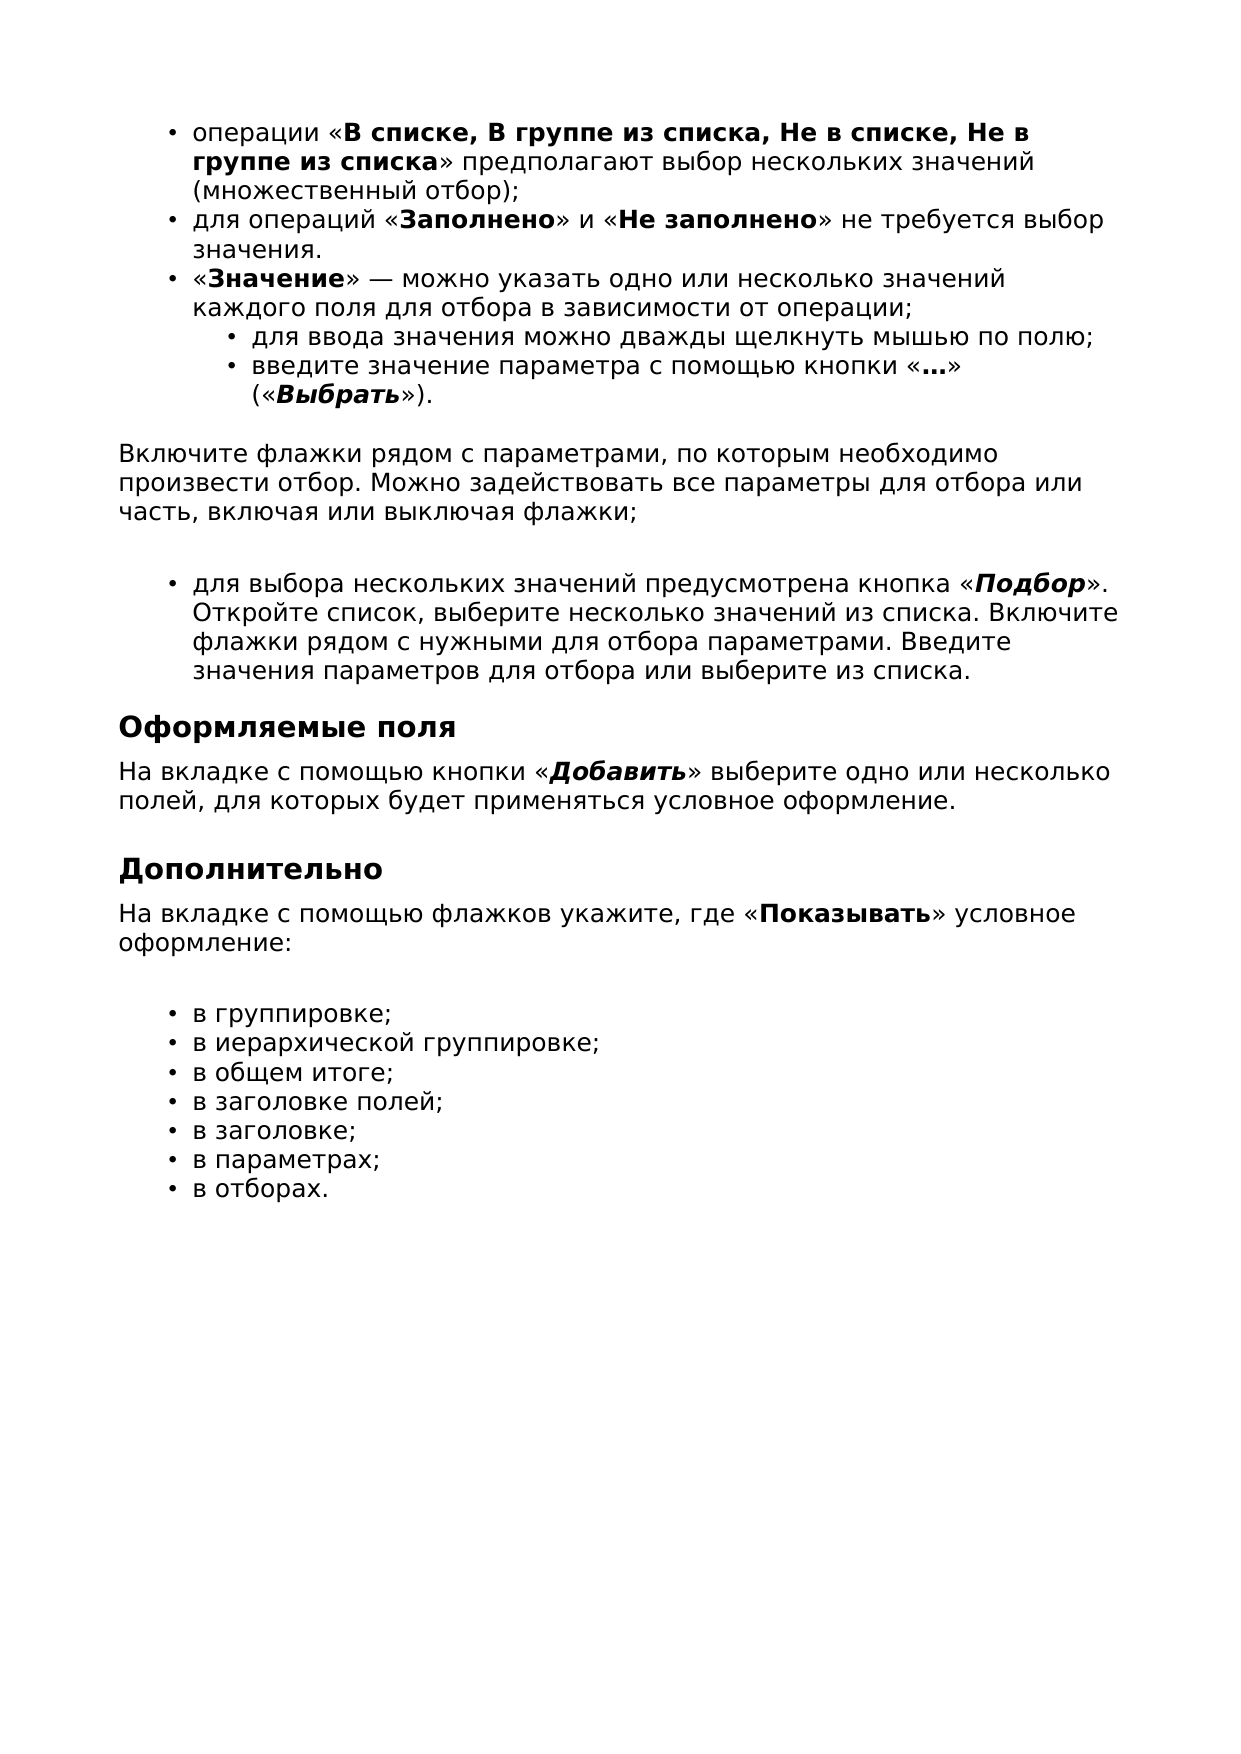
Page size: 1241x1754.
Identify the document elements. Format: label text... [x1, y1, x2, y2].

list в иерархической группировке; [177, 1029, 1122, 1058]
list в заголовке полей; [177, 1087, 1122, 1116]
list для выбора нескольких значений предусмотрена кнопка «Подбор». Откройте список, выберите несколько значений из списка. Включите флажки рядом с нужными для отбора параметрами. Введите значения параметров для отбора или выберите из списка. [177, 569, 1122, 685]
text На вкладке с помощью кнопки «Добавить» выберите одно или несколько полей, для которых будет применяться условное оформление. [118, 757, 1122, 815]
list введите значение параметра с помощью кнопки «…» («Выбрать»). [236, 351, 1122, 410]
list в группировке; [177, 999, 1122, 1029]
list операции «В списке, В группе из списка, Не в списке, Не в группе из списка» предполагают выбор нескольких значений (множественный отбор); [177, 118, 1122, 206]
list в параметрах; [177, 1145, 1122, 1174]
text На вкладке с помощью флажков укажите, где «Показывать» условное оформление: [118, 899, 1122, 957]
list в отборах. [177, 1174, 1122, 1204]
list «Значение» — можно указать одно или несколько значений каждого поля для отбора в зависимости от операции; [177, 264, 1122, 322]
list в общем итоге; [177, 1058, 1122, 1087]
text Включите флажки рядом с параметрами, по которым необходимо произвести отбор. Можно задействовать все параметры для отбора или часть, включая или выключая флажки; [118, 439, 1122, 527]
list для ввода значения можно дважды щелкнуть мышью по полю; [236, 322, 1122, 351]
subtitle Дополнительно [118, 853, 1122, 887]
list для операций «Заполнено» и «Не заполнено» не требуется выбор значения. [177, 206, 1122, 264]
subtitle Оформляемые поля [118, 710, 1122, 744]
list в заголовке; [177, 1116, 1122, 1145]
